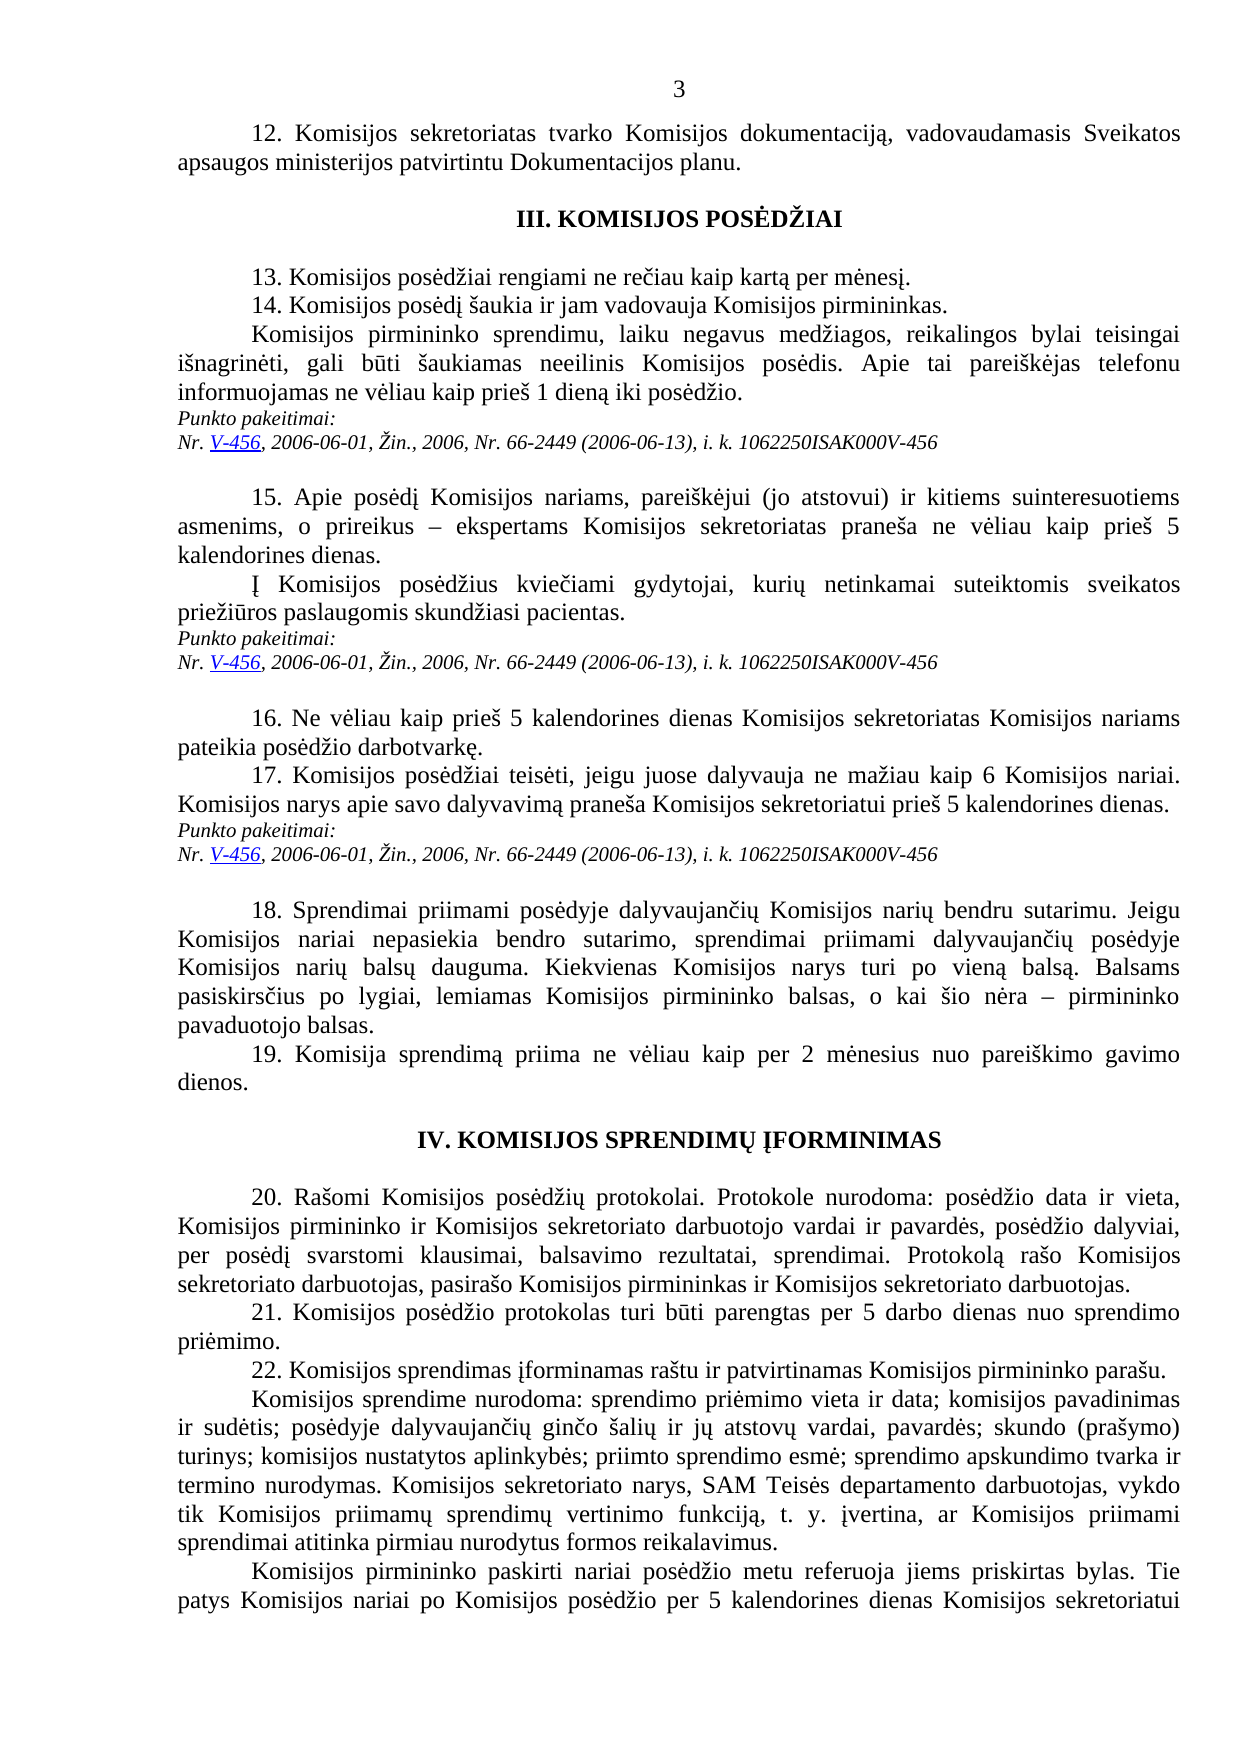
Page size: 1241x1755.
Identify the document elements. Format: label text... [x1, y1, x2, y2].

text 17. Komisijos posėdžiai teisėti, jeigu juose dalyvauja ne mažiau kaip 6 Komisijos nariai. Komisijos narys apie savo dalyvavimą praneša Komisijos sekretoriatui prieš 5 kalendorines dienas. [177, 761, 1181, 818]
text Punkto pakeitimai: [177, 626, 1181, 650]
text 19. Komisija sprendimą priima ne vėliau kaip per 2 mėnesius nuo pareiškimo gavimo dienos. [177, 1039, 1181, 1096]
text 12. Komisijos sekretoriatas tvarko Komisijos dokumentaciją, vadovaudamasis Sveikatos apsaugos ministerijos patvirtintu Dokumentacijos planu. [177, 118, 1181, 176]
text Nr. V-456, 2006-06-01, Žin., 2006, Nr. 66-2449 (2006-06-13), i. k. 1062250ISAK000V-456 [177, 430, 1181, 454]
text Nr. V-456, 2006-06-01, Žin., 2006, Nr. 66-2449 (2006-06-13), i. k. 1062250ISAK000V-456 [177, 650, 1181, 674]
text IV. KOMISIJOS SPRENDIMŲ ĮFORMINIMAS [177, 1125, 1181, 1154]
text 20. Rašomi Komisijos posėdžių protokolai. Protokole nurodoma: posėdžio data ir vieta, Komisijos pirmininko ir Komisijos sekretoriato darbuotojo vardai ir pavardės, posėdžio dalyviai, per posėdį svarstomi klausimai, balsavimo rezultatai, sprendimai. Protokolą rašo Komisijos sekretoriato darbuotojas, pasirašo Komisijos pirmininkas ir Komisijos sekretoriato darbuotojas. [177, 1182, 1181, 1297]
text 14. Komisijos posėdį šaukia ir jam vadovauja Komisijos pirmininkas. [177, 291, 1181, 319]
text III. KOMISIJOS POSĖDŽIAI [177, 204, 1181, 233]
text 13. Komisijos posėdžiai rengiami ne rečiau kaip kartą per mėnesį. [177, 262, 1181, 291]
text Komisijos pirmininko paskirti nariai posėdžio metu referuoja jiems priskirtas bylas. Tie patys Komisijos nariai po Komisijos posėdžio per 5 kalendorines dienas Komisijos sekretoriatui [177, 1556, 1181, 1614]
text 15. Apie posėdį Komisijos nariams, pareiškėjui (jo atstovui) ir kitiems suinteresuotiems asmenims, o prireikus – ekspertams Komisijos sekretoriatas praneša ne vėliau kaip prieš 5 kalendorines dienas. [177, 482, 1181, 569]
text 22. Komisijos sprendimas įforminamas raštu ir patvirtinamas Komisijos pirmininko parašu. [177, 1355, 1181, 1384]
text 18. Sprendimai priimami posėdyje dalyvaujančių Komisijos narių bendru sutarimu. Jeigu Komisijos nariai nepasiekia bendro sutarimo, sprendimai priimami dalyvaujančių posėdyje Komisijos narių balsų dauguma. Kiekvienas Komisijos narys turi po vieną balsą. Balsams pasiskirsčius po lygiai, lemiamas Komisijos pirmininko balsas, o kai šio nėra – pirmininko pavaduotojo balsas. [177, 895, 1181, 1039]
text Nr. V-456, 2006-06-01, Žin., 2006, Nr. 66-2449 (2006-06-13), i. k. 1062250ISAK000V-456 [177, 842, 1181, 866]
text Komisijos pirmininko sprendimu, laiku negavus medžiagos, reikalingos bylai teisingai išnagrinėti, gali būti šaukiamas neeilinis Komisijos posėdis. Apie tai pareiškėjas telefonu informuojamas ne vėliau kaip prieš 1 dieną iki posėdžio. [177, 319, 1181, 406]
text Punkto pakeitimai: [177, 818, 1181, 842]
text Punkto pakeitimai: [177, 406, 1181, 430]
text Komisijos sprendime nurodoma: sprendimo priėmimo vieta ir data; komisijos pavadinimas ir sudėtis; posėdyje dalyvaujančių ginčo šalių ir jų atstovų vardai, pavardės; skundo (prašymo) turinys; komisijos nustatytos aplinkybės; priimto sprendimo esmė; sprendimo apskundimo tvarka ir termino nurodymas. Komisijos sekretoriato narys, SAM Teisės departamento darbuotojas, vykdo tik Komisijos priimamų sprendimų vertinimo funkciją, t. y. įvertina, ar Komisijos priimami sprendimai atitinka pirmiau nurodytus formos reikalavimus. [177, 1384, 1181, 1556]
text 16. Ne vėliau kaip prieš 5 kalendorines dienas Komisijos sekretoriatas Komisijos nariams pateikia posėdžio darbotvarkę. [177, 703, 1181, 761]
text 21. Komisijos posėdžio protokolas turi būti parengtas per 5 darbo dienas nuo sprendimo priėmimo. [177, 1297, 1181, 1355]
text Į Komisijos posėdžius kviečiami gydytojai, kurių netinkamai suteiktomis sveikatos priežiūros paslaugomis skundžiasi pacientas. [177, 569, 1181, 626]
